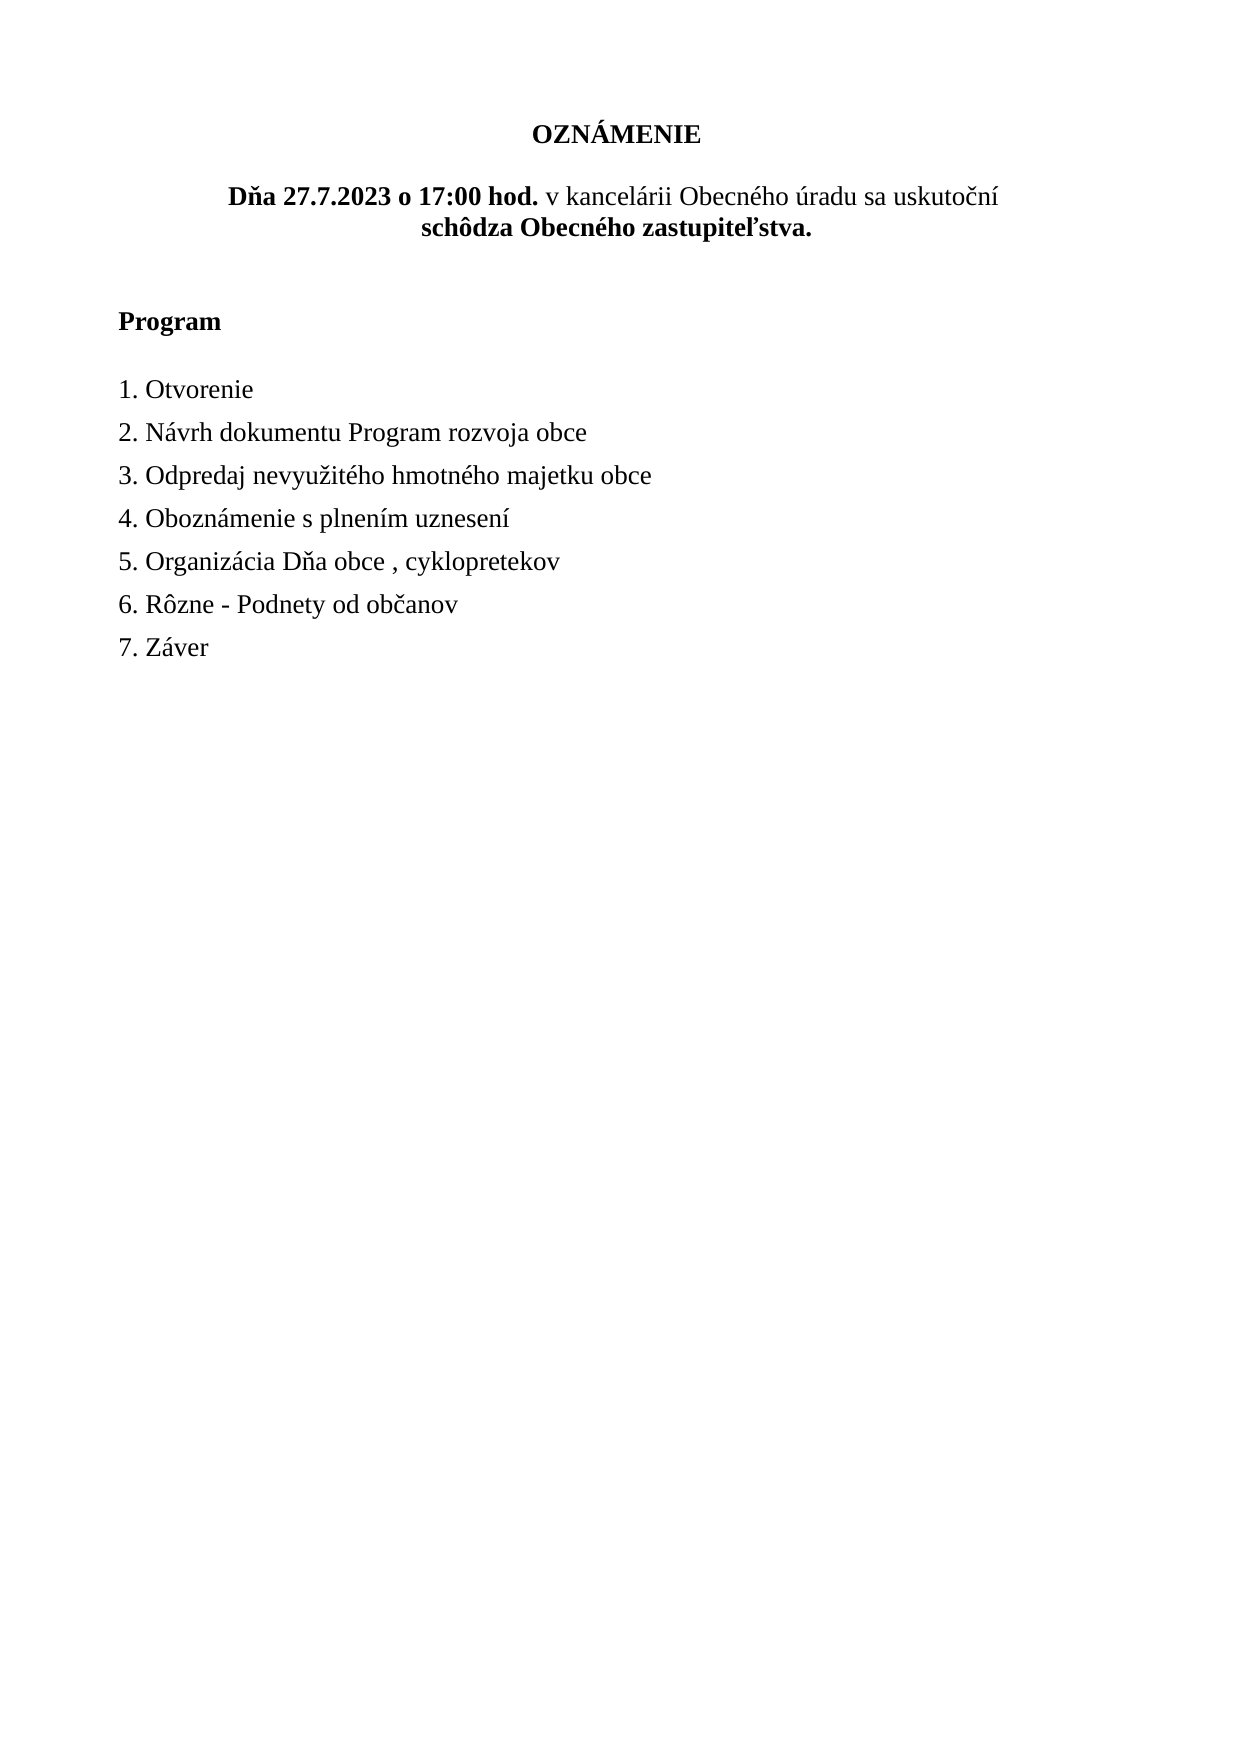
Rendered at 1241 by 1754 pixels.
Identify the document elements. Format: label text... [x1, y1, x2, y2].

text Dňa 27.7.2023 o 17:00 hod. v kancelárii Obecného úradu sa uskutoční [118, 180, 1122, 212]
text 2. Návrh dokumentu Program rozvoja obce [118, 416, 1122, 447]
text Program [118, 305, 1122, 336]
text OZNÁMENIE [118, 118, 1122, 149]
text 6. Rôzne - Podnety od občanov [118, 588, 1122, 619]
text 5. Organizácia Dňa obce , cyklopretekov [118, 545, 1122, 576]
text 4. Oboznámenie s plnením uznesení [118, 502, 1122, 533]
text schôdza Obecného zastupiteľstva. [118, 212, 1122, 243]
text 7. Záver [118, 631, 1122, 662]
text 3. Odpredaj nevyužitého hmotného majetku obce [118, 459, 1122, 490]
text 1. Otvorenie [118, 373, 1122, 404]
